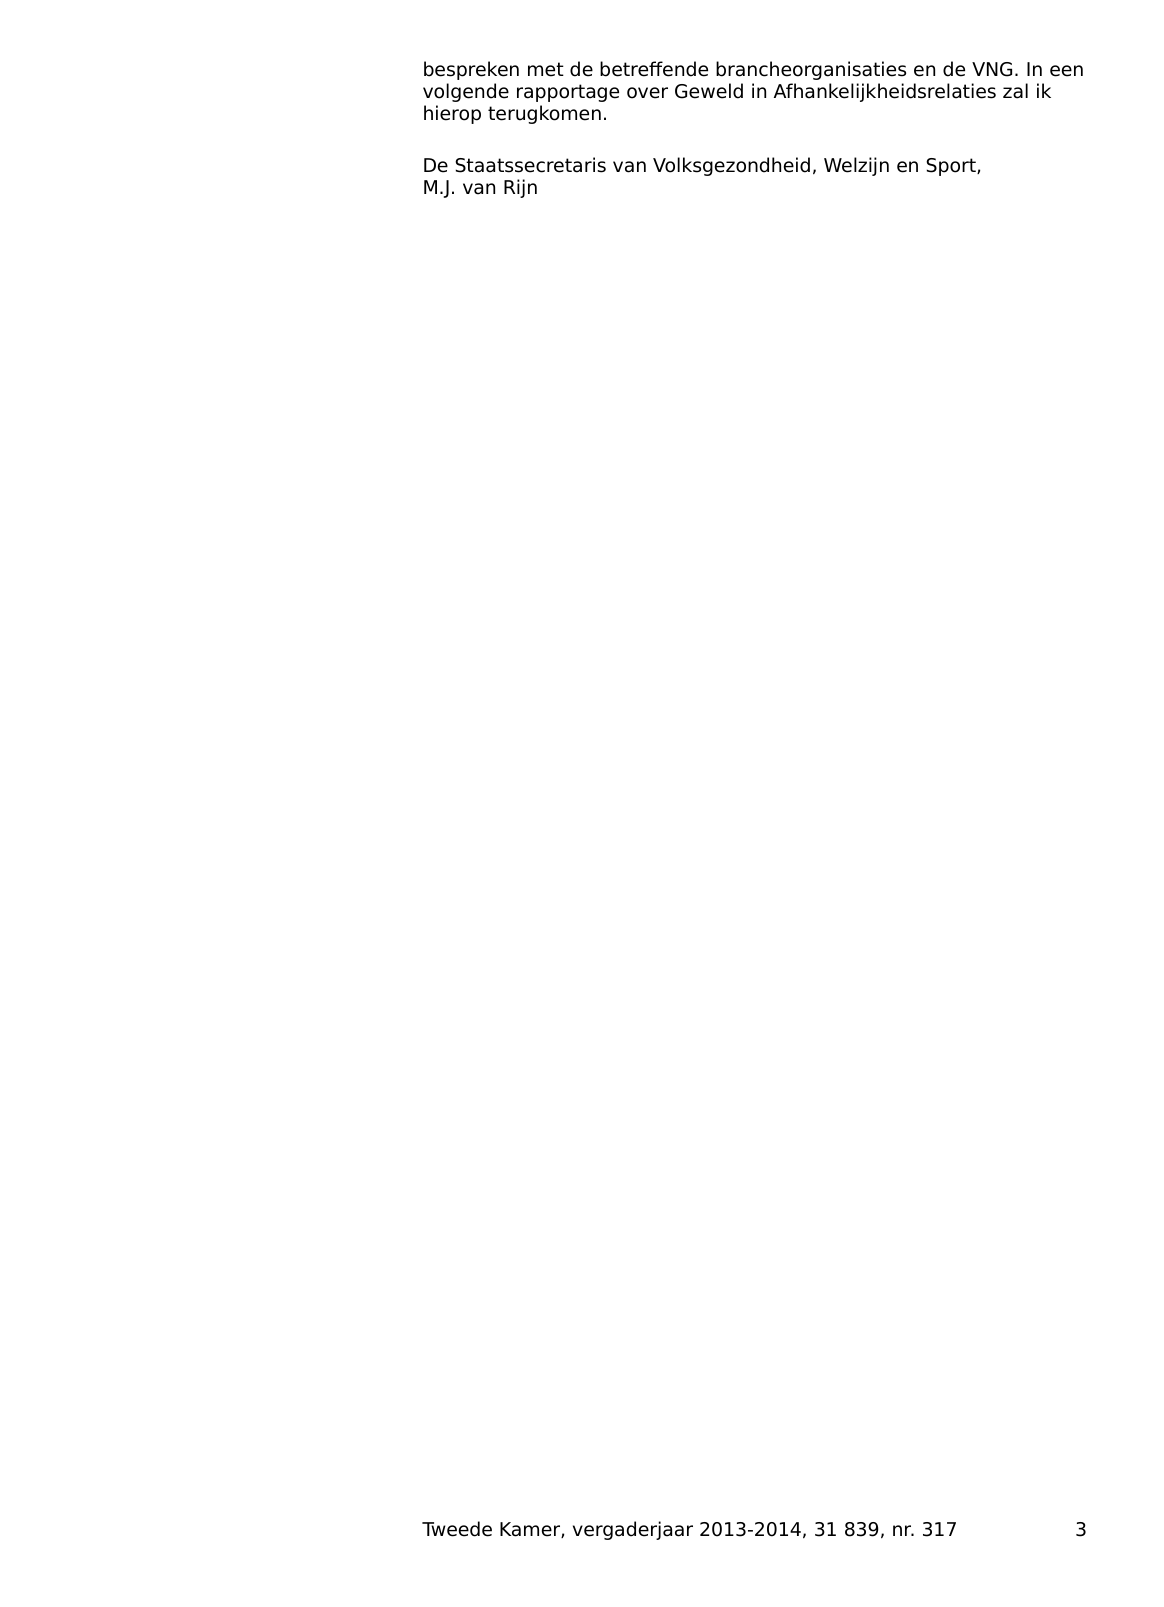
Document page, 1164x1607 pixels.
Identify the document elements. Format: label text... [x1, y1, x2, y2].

text De Staatssecretaris van Volksgezondheid, Welzijn en Sport, M.J. van Rijn [422, 155, 1087, 199]
text bespreken met de betreffende brancheorganisaties en de VNG. In een volgende rapportage over Geweld in Afhankelijkheidsrelaties zal ik hierop terugkomen. [422, 59, 1087, 125]
